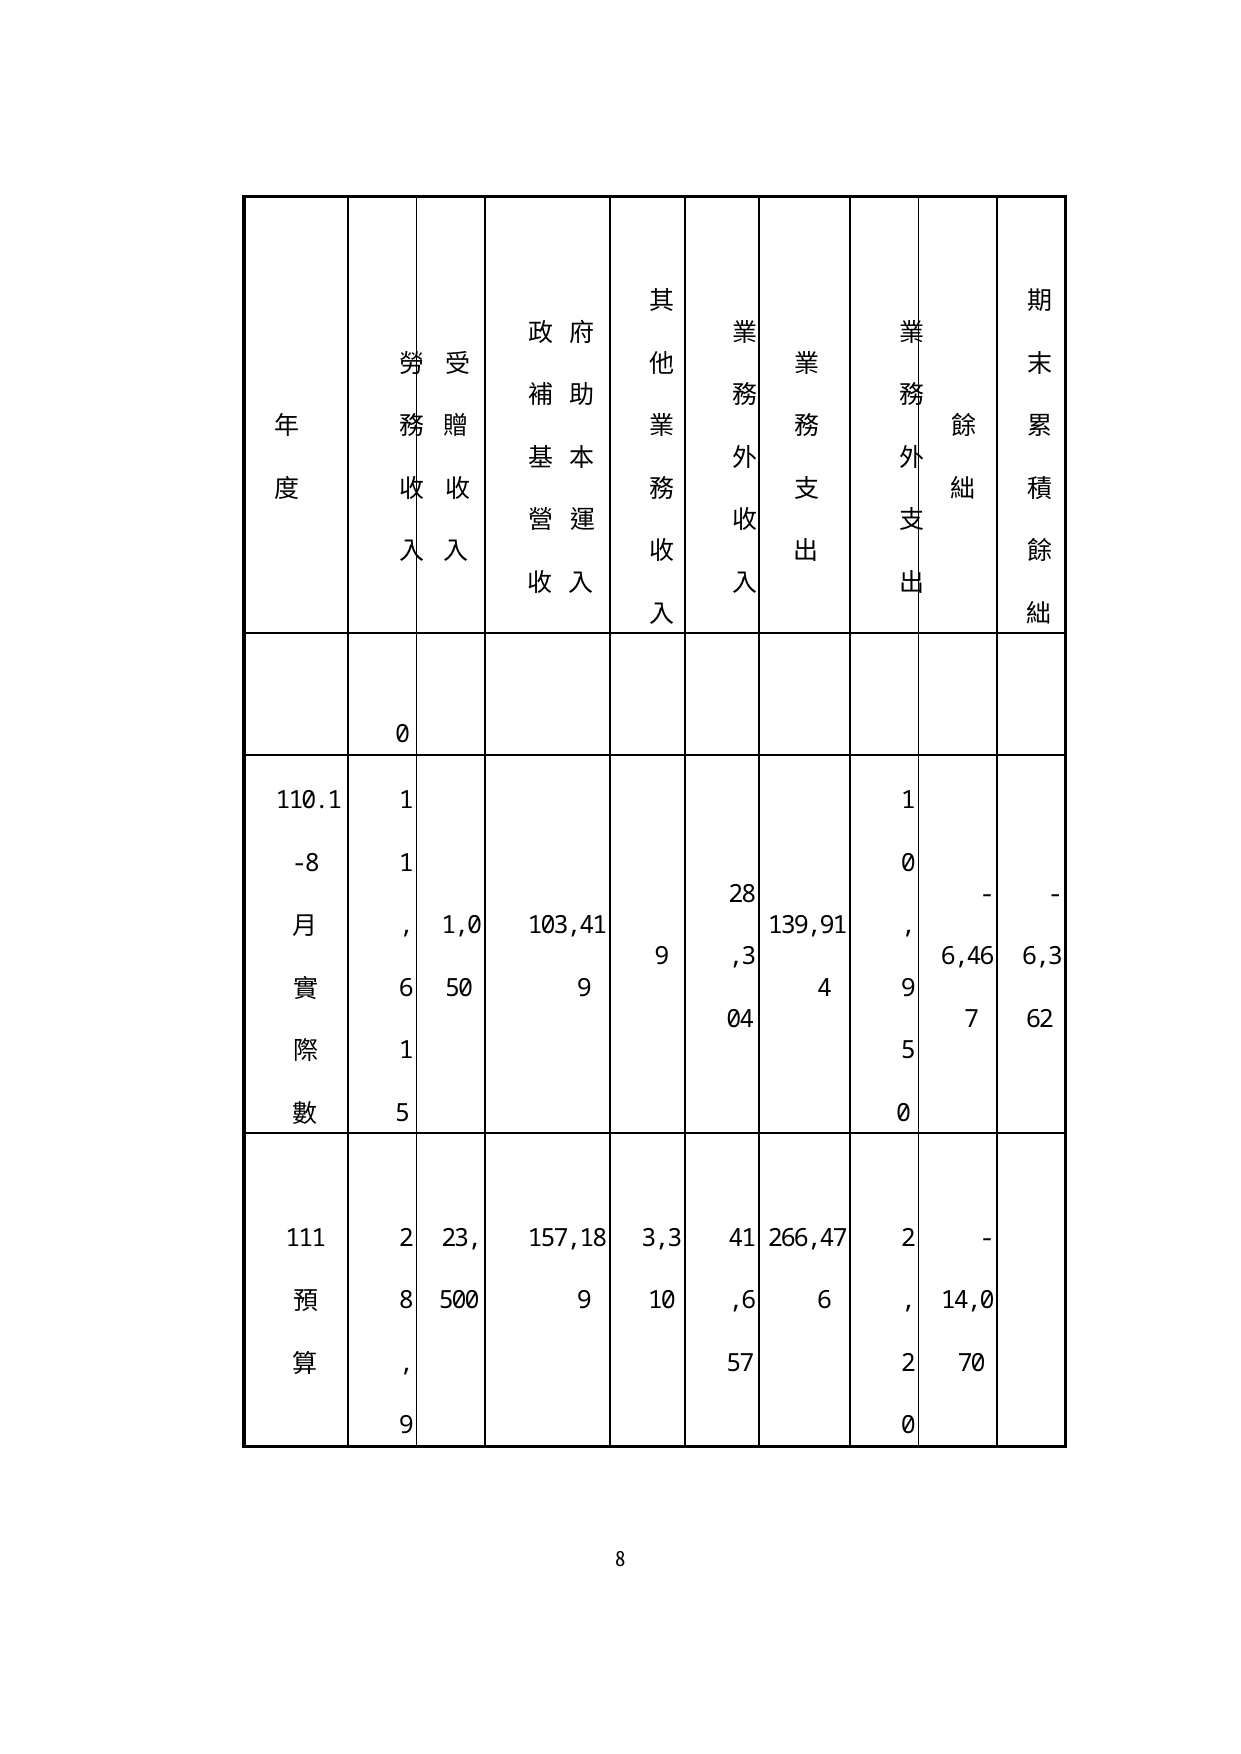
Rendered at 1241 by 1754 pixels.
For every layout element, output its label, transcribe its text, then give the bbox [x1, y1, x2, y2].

table_cell [851, 634, 918, 754]
table_cell -14,070 [919, 1134, 996, 1445]
table_cell 41,657 [686, 1134, 758, 1445]
table_cell [686, 634, 758, 754]
table_header 其他業務收入 [611, 198, 684, 632]
table_cell 9 [611, 756, 684, 1132]
table_header 期末累積餘絀 [998, 198, 1064, 632]
table_header 餘絀 [919, 198, 996, 632]
table_cell [486, 634, 609, 754]
table_cell [919, 634, 996, 754]
table_header 勞務 收入 [349, 198, 416, 632]
table_cell 0 [349, 634, 416, 754]
table_cell [611, 634, 684, 754]
table_cell [998, 1134, 1064, 1445]
table_cell -6,467 [919, 756, 996, 1132]
table_cell 157,189 [486, 1134, 609, 1445]
table_cell 266,476 [760, 1134, 849, 1445]
table_header 業務支出 [760, 198, 849, 632]
table_cell 103,419 [486, 756, 609, 1132]
table_header 業務外支出 [851, 198, 918, 632]
table_cell 10,950 [851, 756, 918, 1132]
table_cell 28,9 [349, 1134, 416, 1445]
table_cell 11,615 [349, 756, 416, 1132]
table_header 年度 [246, 198, 347, 632]
table_cell -6,362 [998, 756, 1064, 1132]
table_cell 23,500 [417, 1134, 484, 1445]
table_cell [246, 634, 347, 754]
table_cell [417, 634, 484, 754]
table_cell 111預算 [246, 1134, 347, 1445]
table_cell [998, 634, 1064, 754]
table_header 業務外收入 [686, 198, 758, 632]
table_cell 28,304 [686, 756, 758, 1132]
table_cell 1,050 [417, 756, 484, 1132]
table_header 受贈 收入 [417, 198, 484, 632]
table_cell 139,914 [760, 756, 849, 1132]
table_cell 3,310 [611, 1134, 684, 1445]
table_cell [760, 634, 849, 754]
table_cell 110.1-8月 實際數 [246, 756, 347, 1132]
table_cell 2,20 [851, 1134, 918, 1445]
table_header 政府補助基本營運收入 [486, 198, 609, 632]
